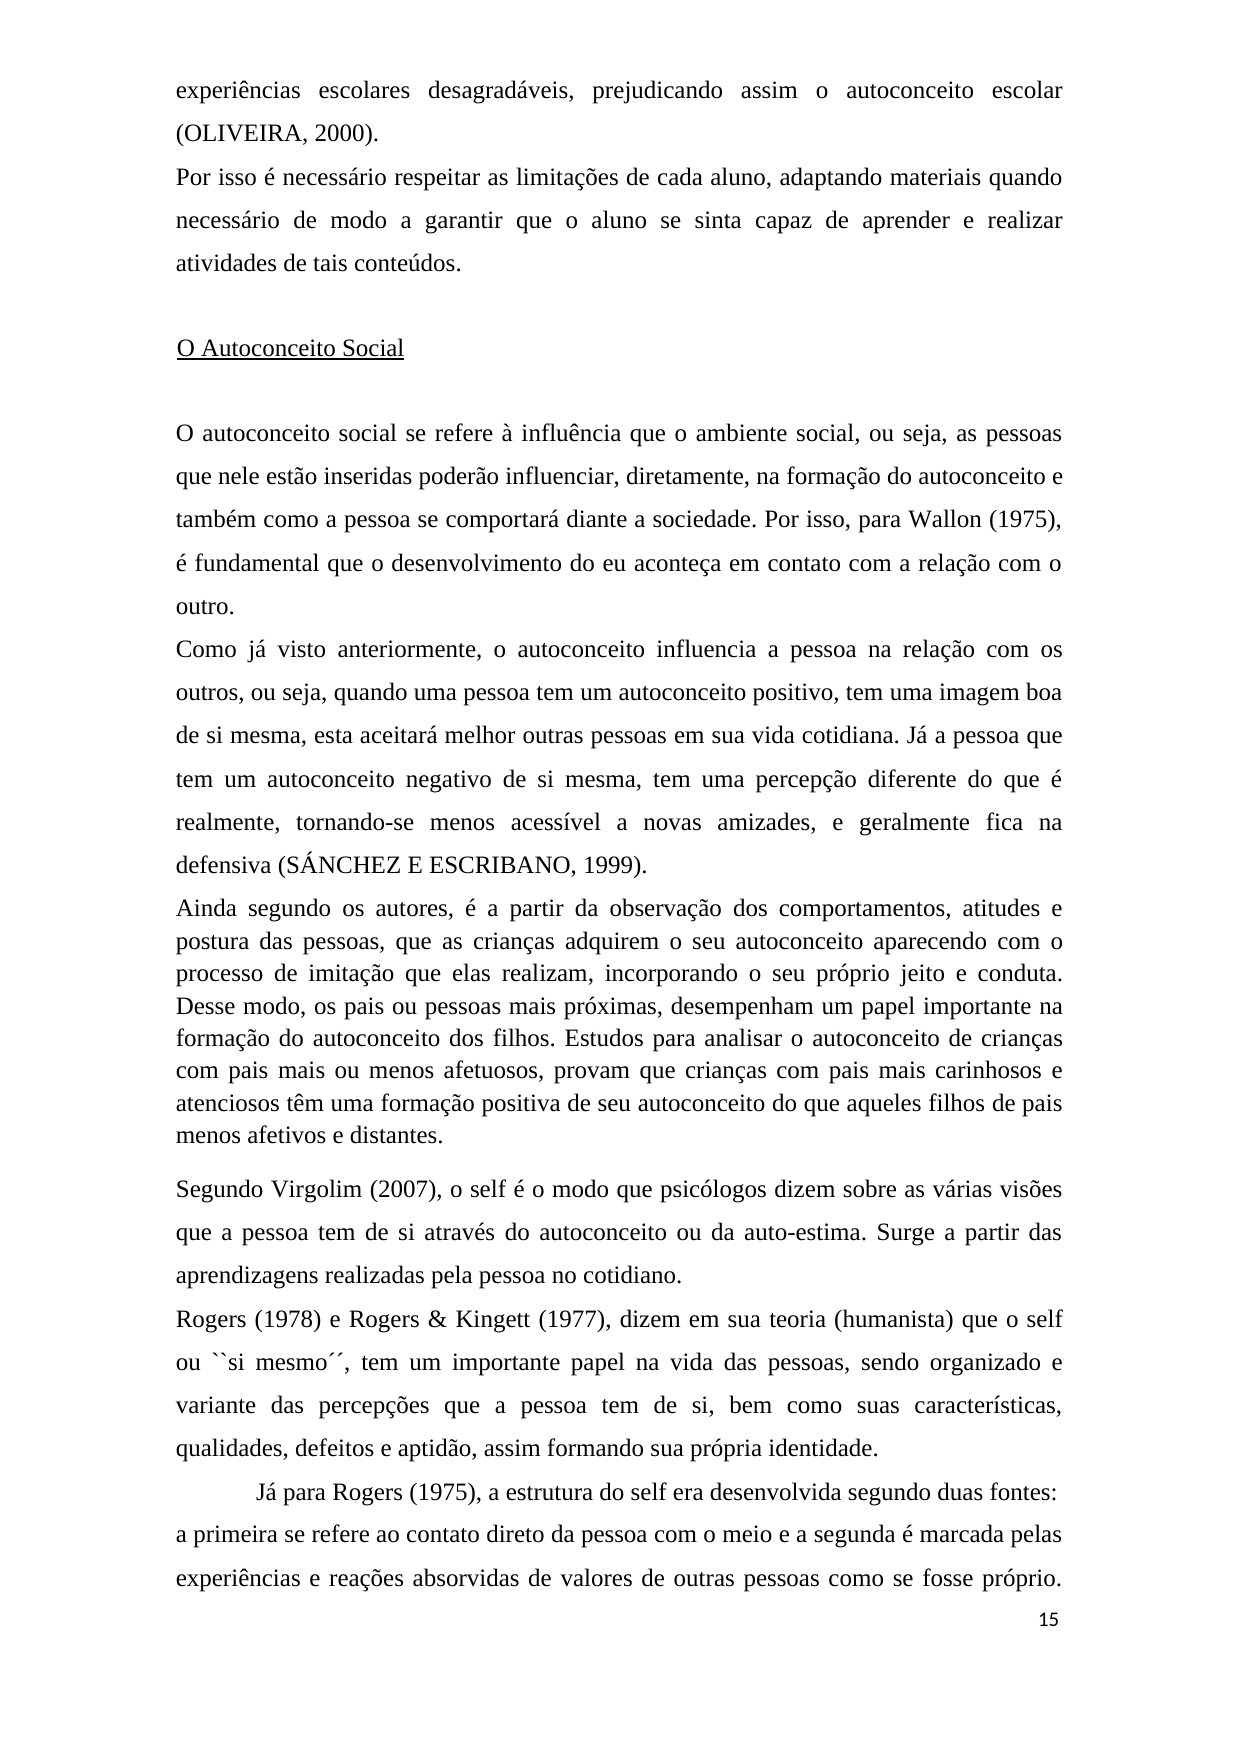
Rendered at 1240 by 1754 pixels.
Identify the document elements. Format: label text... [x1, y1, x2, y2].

subtitle O Autoconceito Social [177, 333, 1064, 362]
text O autoconceito social se refere à influência que o ambiente social, ou seja, as pessoas que nele estão inseridas poderão influenciar, diretamente, na formação do autoconceito e também como a pessoa se comportará diante a sociedade. Por isso, para Wallon (1975), é fundamental que o desenvolvimento do eu aconteça em contato com a relação com o outro. [176, 418, 1063, 619]
text Segundo Virgolim (2007), o self é o modo que psicólogos dizem sobre as várias visões que a pessoa tem de si através do autoconceito ou da auto-estima. Surge a partir das aprendizagens realizadas pela pessoa no cotidiano. [176, 1174, 1063, 1289]
text Rogers (1978) e Rogers & Kingett (1977), dizem em sua teoria (humanista) que o self ou ``si mesmo´´, tem um importante papel na vida das pessoas, sendo organizado e variante das percepções que a pessoa tem de si, bem como suas características, qualidades, defeitos e aptidão, assim formando sua própria identidade. [176, 1304, 1063, 1462]
text Já para Rogers (1975), a estrutura do self era desenvolvida segundo duas fontes: [177, 1477, 1064, 1506]
text Ainda segundo os autores, é a partir da observação dos comportamentos, atitudes e postura das pessoas, que as crianças adquirem o seu autoconceito aparecendo com o processo de imitação que elas realizam, incorporando o seu próprio jeito e conduta. Desse modo, os pais ou pessoas mais próximas, desempenham um papel importante na formação do autoconceito dos filhos. Estudos para analisar o autoconceito de crianças com pais mais ou menos afetuosos, provam que crianças com pais mais carinhosos e atenciosos têm uma formação positiva de seu autoconceito do que aqueles filhos de pais menos afetivos e distantes. [176, 893, 1063, 1149]
text Por isso é necessário respeitar as limitações de cada aluno, adaptando materiais quando necessário de modo a garantir que o aluno se sinta capaz de aprender e realizar atividades de tais conteúdos. [176, 162, 1063, 277]
text a primeira se refere ao contato direto da pessoa com o meio e a segunda é marcada pelas experiências e reações absorvidas de valores de outras pessoas como se fosse próprio. [176, 1519, 1063, 1591]
text Como já visto anteriormente, o autoconceito influencia a pessoa na relação com os outros, ou seja, quando uma pessoa tem um autoconceito positivo, tem uma imagem boa de si mesma, esta aceitará melhor outras pessoas em sua vida cotidiana. Já a pessoa que tem um autoconceito negativo de si mesma, tem uma percepção diferente do que é realmente, tornando-se menos acessível a novas amizades, e geralmente fica na defensiva (SÁNCHEZ E ESCRIBANO, 1999). [176, 634, 1063, 879]
text experiências escolares desagradáveis, prejudicando assim o autoconceito escolar (OLIVEIRA, 2000). [176, 75, 1063, 147]
